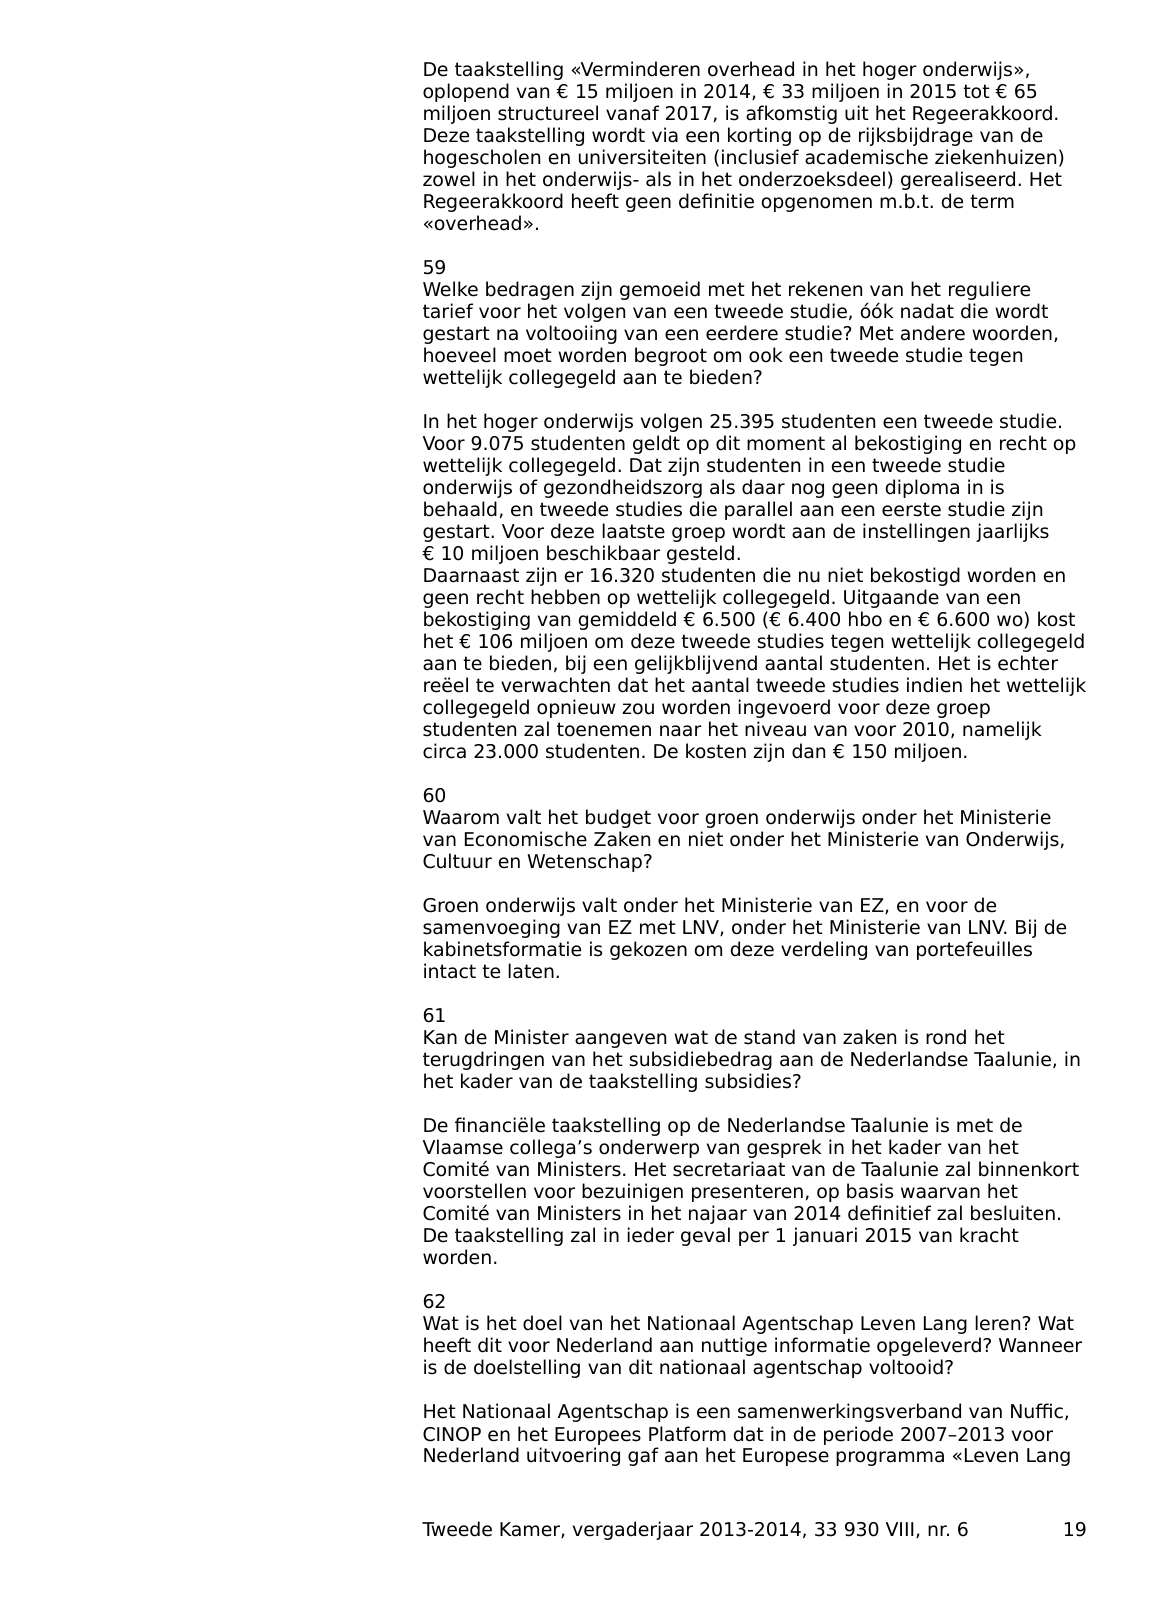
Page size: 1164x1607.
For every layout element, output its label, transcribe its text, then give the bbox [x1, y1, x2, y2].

text Kan de Minister aangeven wat de stand van zaken is rond het terugdringen van het subsidiebedrag aan de Nederlandse Taalunie, in het kader van de taakstelling subsidies? [422, 1027, 1087, 1093]
text 60 [422, 785, 1087, 807]
text De taakstelling «Verminderen overhead in het hoger onderwijs», oplopend van € 15 miljoen in 2014, € 33 miljoen in 2015 tot € 65 miljoen structureel vanaf 2017, is afkomstig uit het Regeerakkoord. Deze taakstelling wordt via een korting op de rijksbijdrage van de hogescholen en universiteiten (inclusief academische ziekenhuizen) zowel in het onderwijs- als in het onderzoeksdeel) gerealiseerd. Het Regeerakkoord heeft geen definitie opgenomen m.b.t. de term «overhead». [422, 59, 1087, 235]
text Voor 9.075 studenten geldt op dit moment al bekostiging en recht op wettelijk collegegeld. Dat zijn studenten in een tweede studie onderwijs of gezondheidszorg als daar nog geen diploma in is behaald, en tweede studies die parallel aan een eerste studie zijn gestart. Voor deze laatste groep wordt aan de instellingen jaarlijks € 10 miljoen beschikbaar gesteld. [422, 433, 1087, 565]
text Groen onderwijs valt onder het Ministerie van EZ, en voor de samenvoeging van EZ met LNV, onder het Ministerie van LNV. Bij de kabinetsformatie is gekozen om deze verdeling van portefeuilles intact te laten. [422, 895, 1087, 983]
text Daarnaast zijn er 16.320 studenten die nu niet bekostigd worden en geen recht hebben op wettelijk collegegeld. Uitgaande van een bekostiging van gemiddeld € 6.500 (€ 6.400 hbo en € 6.600 wo) kost het € 106 miljoen om deze tweede studies tegen wettelijk collegegeld aan te bieden, bij een gelijkblijvend aantal studenten. Het is echter reëel te verwachten dat het aantal tweede studies indien het wettelijk collegegeld opnieuw zou worden ingevoerd voor deze groep studenten zal toenemen naar het niveau van voor 2010, namelijk circa 23.000 studenten. De kosten zijn dan € 150 miljoen. [422, 565, 1087, 763]
text 62 [422, 1291, 1087, 1313]
text 61 [422, 1005, 1087, 1027]
text Wat is het doel van het Nationaal Agentschap Leven Lang leren? Wat heeft dit voor Nederland aan nuttige informatie opgeleverd? Wanneer is de doelstelling van dit nationaal agentschap voltooid? [422, 1313, 1087, 1379]
text Waarom valt het budget voor groen onderwijs onder het Ministerie van Economische Zaken en niet onder het Ministerie van Onderwijs, Cultuur en Wetenschap? [422, 807, 1087, 873]
text 59 [422, 257, 1087, 279]
text Welke bedragen zijn gemoeid met het rekenen van het reguliere tarief voor het volgen van een tweede studie, óók nadat die wordt gestart na voltooiing van een eerdere studie? Met andere woorden, hoeveel moet worden begroot om ook een tweede studie tegen wettelijk collegegeld aan te bieden? [422, 279, 1087, 389]
text In het hoger onderwijs volgen 25.395 studenten een tweede studie. [422, 411, 1087, 433]
text De financiële taakstelling op de Nederlandse Taalunie is met de Vlaamse collega’s onderwerp van gesprek in het kader van het Comité van Ministers. Het secretariaat van de Taalunie zal binnenkort voorstellen voor bezuinigen presenteren, op basis waarvan het Comité van Ministers in het najaar van 2014 definitief zal besluiten. De taakstelling zal in ieder geval per 1 januari 2015 van kracht worden. [422, 1115, 1087, 1269]
text Het Nationaal Agentschap is een samenwerkingsverband van Nuffic, CINOP en het Europees Platform dat in de periode 2007–2013 voor Nederland uitvoering gaf aan het Europese programma «Leven Lang [422, 1401, 1087, 1467]
